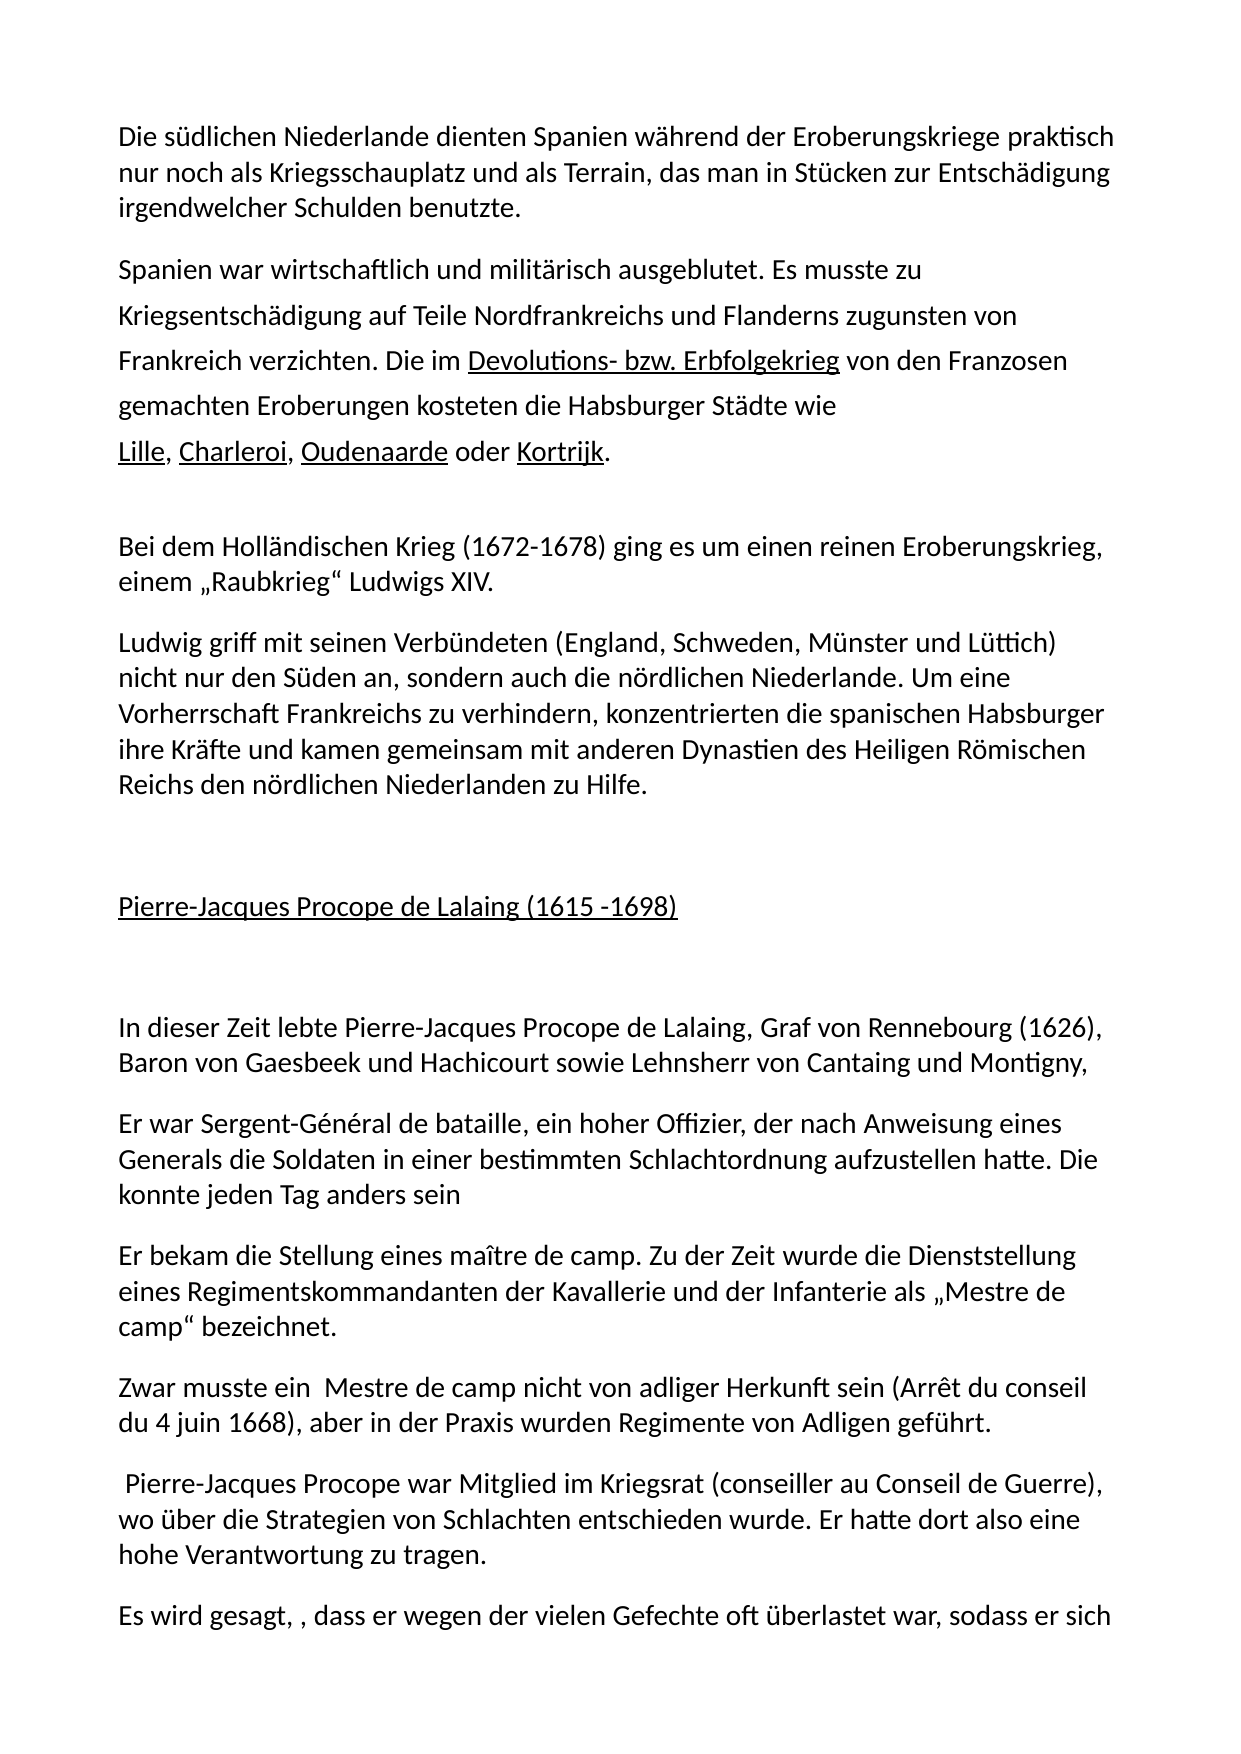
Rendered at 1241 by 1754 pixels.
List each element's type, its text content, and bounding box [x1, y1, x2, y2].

text Zwar musste ein Mestre de camp nicht von adliger Herkunft sein (Arrêt du conseil du 4 juin 1668), aber in der Praxis wurden Regimente von Adligen geführt. [118, 1369, 1122, 1440]
text Er bekam die Stellung eines maître de camp. Zu der Zeit wurde die Dienststellung eines Regimentskommandanten der Kavallerie und der Infanterie als „Mestre de camp“ bezeichnet. [118, 1237, 1122, 1344]
text Bei dem Holländischen Krieg (1672-1678) ging es um einen reinen Eroberungskrieg, einem „Raubkrieg“ Ludwigs XIV. [118, 528, 1122, 599]
text Spanien war wirtschaftlich und militärisch ausgeblutet. Es musste zu Kriegsentschädigung auf Teile Nordfrankreichs und Flanderns zugunsten von Frankreich verzichten. Die im Devolutions- bzw. Erbfolgekrieg von den Franzosen gemachten Eroberungen kosteten die Habsburger Städte wie Lille, Charleroi, Oudenaarde oder Kortrijk. [118, 242, 1122, 468]
text Pierre-Jacques Procope war Mitglied im Kriegsrat (conseiller au Conseil de Guerre), wo über die Strategien von Schlachten entschieden wurde. Er hatte dort also eine hohe Verantwortung zu tragen. [118, 1465, 1122, 1572]
text Pierre-Jacques Procope de Lalaing (1615 -1698) [118, 888, 1122, 923]
text Ludwig griff mit seinen Verbündeten (England, Schweden, Münster und Lüttich) nicht nur den Süden an, sondern auch die nördlichen Niederlande. Um eine Vorherrschaft Frankreichs zu verhindern, konzentrierten die spanischen Habsburger ihre Kräfte und kamen gemeinsam mit anderen Dynastien des Heiligen Römischen Reichs den nördlichen Niederlanden zu Hilfe. [118, 624, 1122, 802]
text Die südlichen Niederlande dienten Spanien während der Eroberungskriege praktisch nur noch als Kriegsschauplatz und als Terrain, das man in Stücken zur Entschädigung irgendwelcher Schulden benutzte. [118, 118, 1122, 225]
text Es wird gesagt, , dass er wegen der vielen Gefechte oft überlastet war, sodass er sich [118, 1597, 1122, 1633]
text In dieser Zeit lebte Pierre-Jacques Procope de Lalaing, Graf von Rennebourg (1626), Baron von Gaesbeek und Hachicourt sowie Lehnsherr von Cantaing und Montigny, [118, 1009, 1122, 1080]
text Er war Sergent-Général de bataille, ein hoher Offizier, der nach Anweisung eines Generals die Soldaten in einer bestimmten Schlachtordnung aufzustellen hatte. Die konnte jeden Tag anders sein [118, 1105, 1122, 1212]
